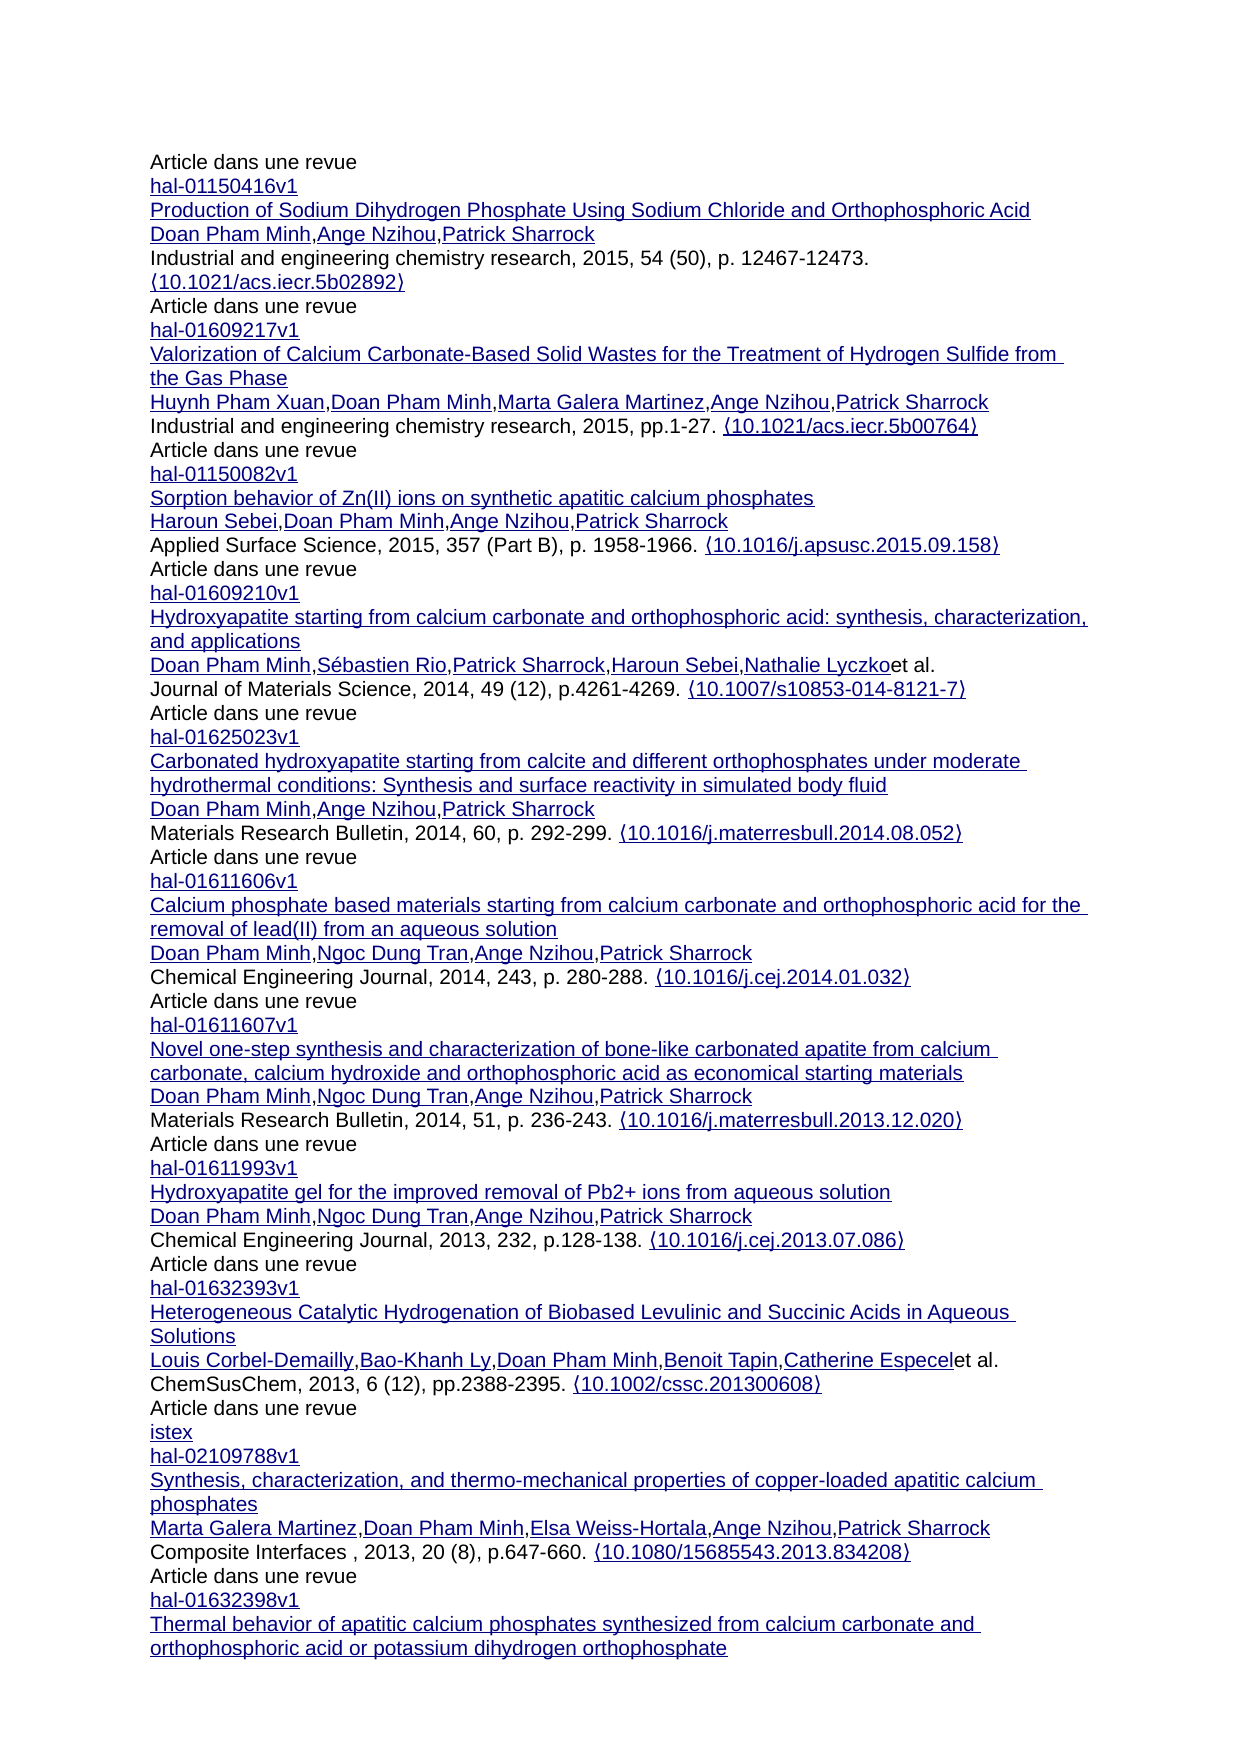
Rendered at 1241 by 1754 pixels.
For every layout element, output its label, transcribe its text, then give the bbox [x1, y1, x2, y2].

table_cell Synthesis, characterization, and thermo-mechanical properties of copper-loaded apatitic calcium phosphates Marta Galera Martinez,Doan Pham Minh,Elsa Weiss-Hortala,Ange Nzihou,Patrick Sharrock Composite Interfaces , 2013, 20 (8), p.647-660. ⟨10.1080/15685543.2013.834208⟩ Article dans une revue hal-01632398v1 [150, 1468, 1090, 1611]
table_cell Hydroxyapatite gel for the improved removal of Pb2+ ions from aqueous solution Doan Pham Minh,Ngoc Dung Tran,Ange Nzihou,Patrick Sharrock Chemical Engineering Journal, 2013, 232, p.128-138. ⟨10.1016/j.cej.2013.07.086⟩ Article dans une revue hal-01632393v1 [150, 1180, 1090, 1300]
table_cell Heterogeneous Catalytic Hydrogenation of Biobased Levulinic and Succinic Acids in Aqueous Solutions Louis Corbel-Demailly,Bao-Khanh Ly,Doan Pham Minh,Benoit Tapin,Catherine Especelet al. ChemSusChem, 2013, 6 (12), pp.2388-2395. ⟨10.1002/cssc.201300608⟩ Article dans une revue istex hal-02109788v1 [150, 1300, 1090, 1468]
table_cell Hydroxyapatite starting from calcium carbonate and orthophosphoric acid: synthesis, characterization, and applications Doan Pham Minh,Sébastien Rio,Patrick Sharrock,Haroun Sebei,Nathalie Lyczkoet al. Journal of Materials Science, 2014, 49 (12), p.4261-4269. ⟨10.1007/s10853-014-8121-7⟩ Article dans une revue hal-01625023v1 [150, 605, 1090, 749]
table_cell Production of Sodium Dihydrogen Phosphate Using Sodium Chloride and Orthophosphoric Acid Doan Pham Minh,Ange Nzihou,Patrick Sharrock Industrial and engineering chemistry research, 2015, 54 (50), p. 12467-12473. ⟨10.1021/acs.iecr.5b02892⟩ Article dans une revue hal-01609217v1 [150, 198, 1090, 342]
table_cell Calcium phosphate based materials starting from calcium carbonate and orthophosphoric acid for the removal of lead(II) from an aqueous solution Doan Pham Minh,Ngoc Dung Tran,Ange Nzihou,Patrick Sharrock Chemical Engineering Journal, 2014, 243, p. 280-288. ⟨10.1016/j.cej.2014.01.032⟩ Article dans une revue hal-01611607v1 [150, 893, 1090, 1036]
table_cell Sorption behavior of Zn(II) ions on synthetic apatitic calcium phosphates Haroun Sebei,Doan Pham Minh,Ange Nzihou,Patrick Sharrock Applied Surface Science, 2015, 357 (Part B), p. 1958-1966. ⟨10.1016/j.apsusc.2015.09.158⟩ Article dans une revue hal-01609210v1 [150, 485, 1090, 605]
table_cell Valorization of Calcium Carbonate-Based Solid Wastes for the Treatment of Hydrogen Sulfide from the Gas Phase Huynh Pham Xuan,Doan Pham Minh,Marta Galera Martinez,Ange Nzihou,Patrick Sharrock Industrial and engineering chemistry research, 2015, pp.1-27. ⟨10.1021/acs.iecr.5b00764⟩ Article dans une revue hal-01150082v1 [150, 342, 1090, 485]
table_cell Carbonated hydroxyapatite starting from calcite and different orthophosphates under moderate hydrothermal conditions: Synthesis and surface reactivity in simulated body fluid Doan Pham Minh,Ange Nzihou,Patrick Sharrock Materials Research Bulletin, 2014, 60, p. 292-299. ⟨10.1016/j.materresbull.2014.08.052⟩ Article dans une revue hal-01611606v1 [150, 749, 1090, 893]
table_cell Novel one-step synthesis and characterization of bone-like carbonated apatite from calcium carbonate, calcium hydroxide and orthophosphoric acid as economical starting materials Doan Pham Minh,Ngoc Dung Tran,Ange Nzihou,Patrick Sharrock Materials Research Bulletin, 2014, 51, p. 236-243. ⟨10.1016/j.materresbull.2013.12.020⟩ Article dans une revue hal-01611993v1 [150, 1036, 1090, 1180]
table_cell Article dans une revue hal-01150416v1 [150, 150, 1090, 198]
table_cell Thermal behavior of apatitic calcium phosphates synthesized from calcium carbonate and orthophosphoric acid or potassium dihydrogen orthophosphate [150, 1611, 1090, 1659]
